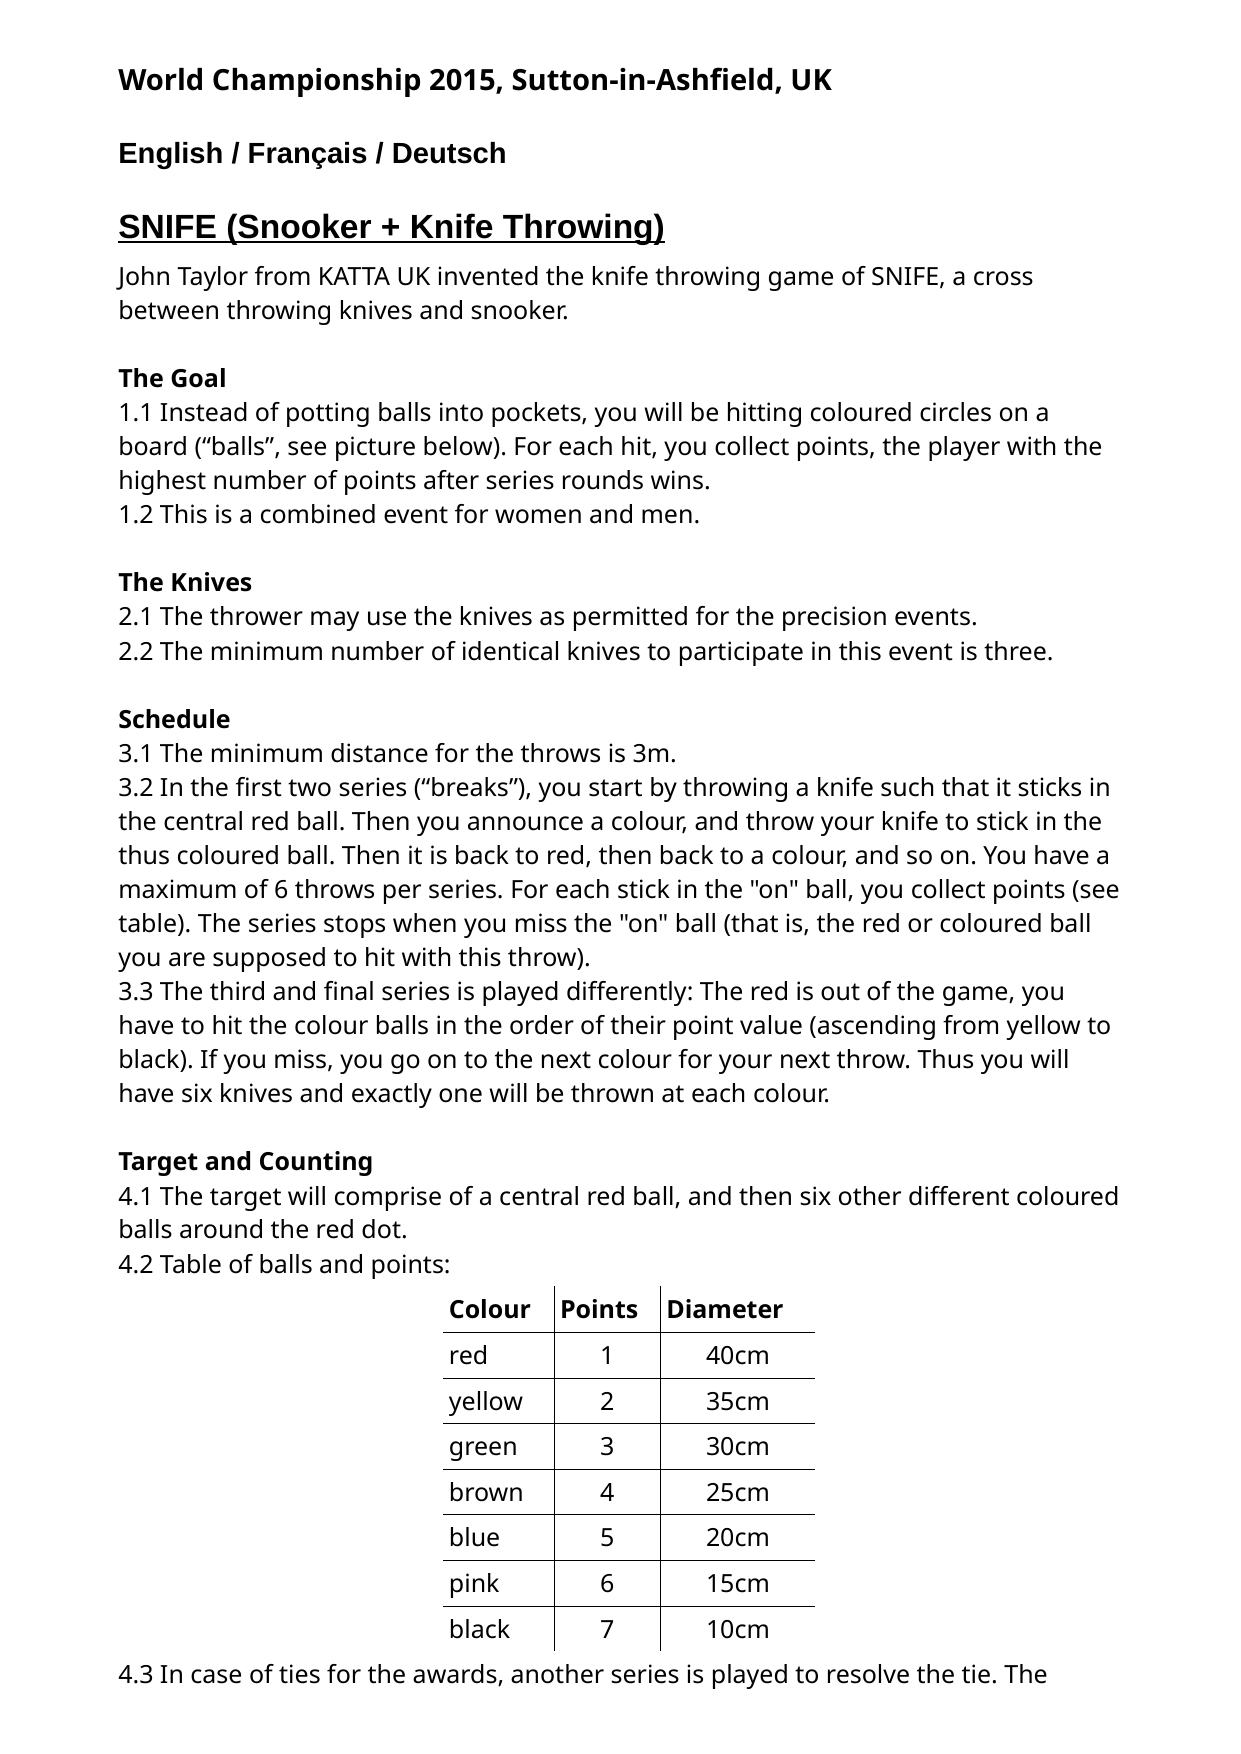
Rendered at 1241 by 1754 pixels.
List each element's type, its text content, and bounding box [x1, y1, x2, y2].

table_cell 35cm [661, 1379, 815, 1423]
text 4.2 Table of balls and points: [118, 1246, 1122, 1280]
table_cell blue [443, 1515, 554, 1560]
text 4.3 In case of ties for the awards, another series is played to resolve the tie. The [118, 1657, 1122, 1691]
table_cell brown [443, 1470, 554, 1514]
text 3.1 The minimum distance for the throws is 3m. [118, 735, 1122, 769]
text The Knives [118, 565, 1122, 599]
table_cell 10cm [661, 1607, 815, 1651]
text 1.1 Instead of potting balls into pockets, you will be hitting coloured circles on a board (“balls”, see picture below). For each hit, you collect points, the player with the highest number of points after series rounds wins. [118, 395, 1122, 497]
table_header Diameter [661, 1286, 815, 1332]
table_cell 1 [555, 1333, 660, 1377]
text John Taylor from KATTA UK invented the knife throwing game of SNIFE, a cross between throwing knives and snooker. [118, 258, 1122, 327]
table_header Colour [443, 1286, 554, 1332]
table_cell 40cm [661, 1333, 815, 1377]
text The Goal [118, 361, 1122, 395]
text 1.2 This is a combined event for women and men. [118, 497, 1122, 531]
text Schedule [118, 701, 1122, 735]
table_cell yellow [443, 1379, 554, 1423]
table_cell 2 [555, 1379, 660, 1423]
table_cell 30cm [661, 1424, 815, 1469]
table_cell red [443, 1333, 554, 1377]
subtitle SNIFE (Snooker + Knife Throwing) [118, 207, 1122, 246]
table_cell 25cm [661, 1470, 815, 1514]
table_header Points [555, 1286, 660, 1332]
table_cell green [443, 1424, 554, 1469]
table_cell pink [443, 1561, 554, 1606]
text 3.2 In the first two series (“breaks”), you start by throwing a knife such that it sticks in the central red ball. Then you announce a colour, and throw your knife to stick in the thus coloured ball. Then it is back to red, then back to a colour, and so on. You have a maximum of 6 throws per series. For each stick in the "on" ball, you collect points (see table). The series stops when you miss the "on" ball (that is, the red or coloured ball you are supposed to hit with this throw). [118, 769, 1122, 974]
table_cell 3 [555, 1424, 660, 1469]
text 4.1 The target will comprise of a central red ball, and then six other different coloured balls around the red dot. [118, 1178, 1122, 1246]
text Target and Counting [118, 1144, 1122, 1178]
table_cell black [443, 1607, 554, 1651]
text 2.1 The thrower may use the knives as permitted for the precision events. [118, 599, 1122, 633]
text 2.2 The minimum number of identical knives to participate in this event is three. [118, 633, 1122, 667]
table_cell 4 [555, 1470, 660, 1514]
subtitle English / Français / Deutsch [118, 136, 1122, 170]
table_cell 15cm [661, 1561, 815, 1606]
table_cell 5 [555, 1515, 660, 1560]
text World Championship 2015, Sutton-in-Ashfield, UK [118, 59, 1122, 99]
table_cell 20cm [661, 1515, 815, 1560]
table_cell 6 [555, 1561, 660, 1606]
table_cell 7 [555, 1607, 660, 1651]
text 3.3 The third and final series is played differently: The red is out of the game, you have to hit the colour balls in the order of their point value (ascending from yellow to black). If you miss, you go on to the next colour for your next throw. Thus you will have six knives and exactly one will be thrown at each colour. [118, 974, 1122, 1110]
